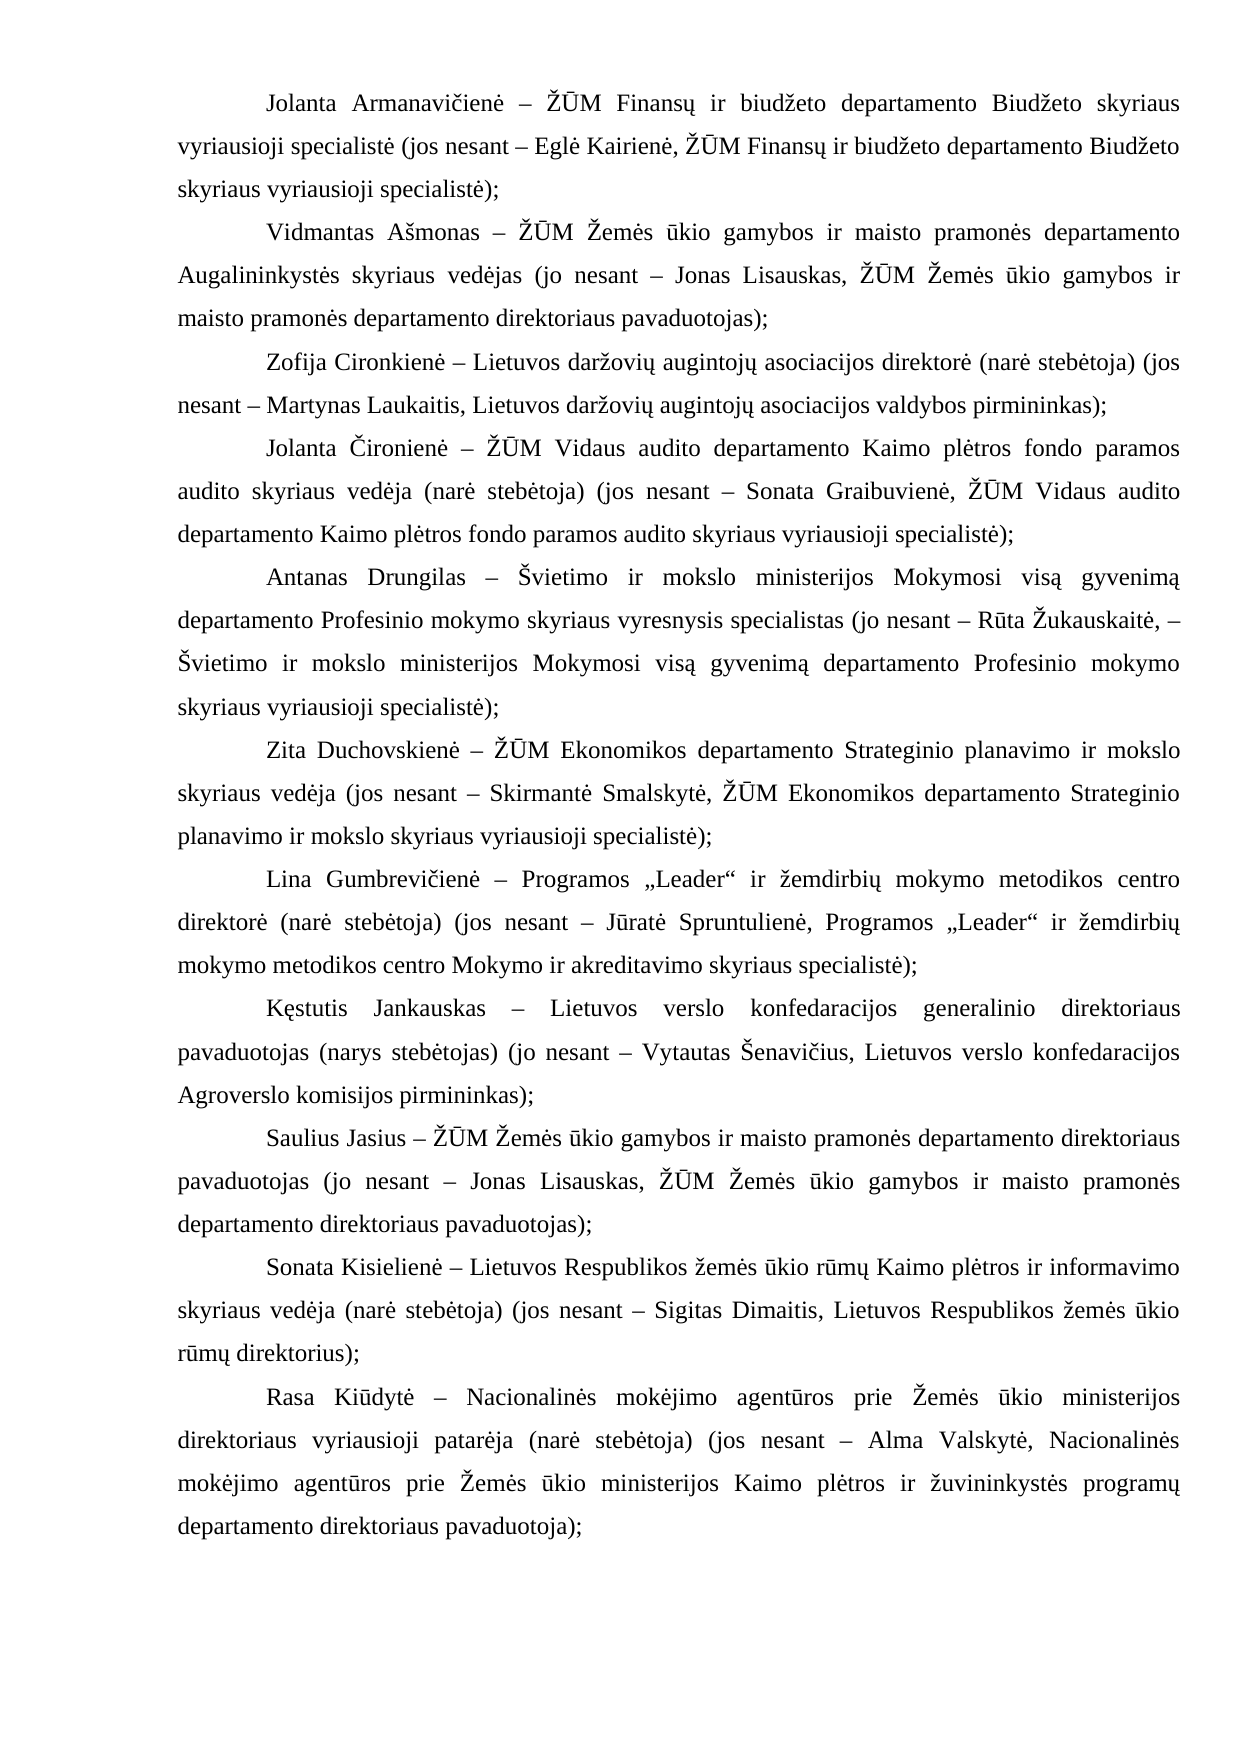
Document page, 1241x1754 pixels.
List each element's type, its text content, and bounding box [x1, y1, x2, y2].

text Jolanta Armanavičienė – ŽŪM Finansų ir biudžeto departamento Biudžeto skyriaus vyriausioji specialistė (jos nesant – Eglė Kairienė, ŽŪM Finansų ir biudžeto departamento Biudžeto skyriaus vyriausioji specialistė); [177, 88, 1181, 203]
text Sonata Kisielienė – Lietuvos Respublikos žemės ūkio rūmų Kaimo plėtros ir informavimo skyriaus vedėja (narė stebėtoja) (jos nesant – Sigitas Dimaitis, Lietuvos Respublikos žemės ūkio rūmų direktorius); [177, 1252, 1181, 1367]
text Zofija Cironkienė – Lietuvos daržovių augintojų asociacijos direktorė (narė stebėtoja) (jos nesant – Martynas Laukaitis, Lietuvos daržovių augintojų asociacijos valdybos pirmininkas); [177, 347, 1181, 418]
text Saulius Jasius – ŽŪM Žemės ūkio gamybos ir maisto pramonės departamento direktoriaus pavaduotojas (jo nesant – Jonas Lisauskas, ŽŪM Žemės ūkio gamybos ir maisto pramonės departamento direktoriaus pavaduotojas); [177, 1123, 1181, 1238]
text Vidmantas Ašmonas – ŽŪM Žemės ūkio gamybos ir maisto pramonės departamento Augalininkystės skyriaus vedėjas (jo nesant – Jonas Lisauskas, ŽŪM Žemės ūkio gamybos ir maisto pramonės departamento direktoriaus pavaduotojas); [177, 217, 1181, 332]
text Kęstutis Jankauskas – Lietuvos verslo konfedaracijos generalinio direktoriaus pavaduotojas (narys stebėtojas) (jo nesant – Vytautas Šenavičius, Lietuvos verslo konfedaracijos Agroverslo komisijos pirmininkas); [177, 993, 1181, 1108]
text Zita Duchovskienė – ŽŪM Ekonomikos departamento Strateginio planavimo ir mokslo skyriaus vedėja (jos nesant – Skirmantė Smalskytė, ŽŪM Ekonomikos departamento Strateginio planavimo ir mokslo skyriaus vyriausioji specialistė); [177, 735, 1181, 850]
text Lina Gumbrevičienė – Programos „Leader“ ir žemdirbių mokymo metodikos centro direktorė (narė stebėtoja) (jos nesant – Jūratė Spruntulienė, Programos „Leader“ ir žemdirbių mokymo metodikos centro Mokymo ir akreditavimo skyriaus specialistė); [177, 864, 1181, 979]
text Rasa Kiūdytė – Nacionalinės mokėjimo agentūros prie Žemės ūkio ministerijos direktoriaus vyriausioji patarėja (narė stebėtoja) (jos nesant – Alma Valskytė, Nacionalinės mokėjimo agentūros prie Žemės ūkio ministerijos Kaimo plėtros ir žuvininkystės programų departamento direktoriaus pavaduotoja); [177, 1382, 1181, 1540]
text Jolanta Čironienė – ŽŪM Vidaus audito departamento Kaimo plėtros fondo paramos audito skyriaus vedėja (narė stebėtoja) (jos nesant – Sonata Graibuvienė, ŽŪM Vidaus audito departamento Kaimo plėtros fondo paramos audito skyriaus vyriausioji specialistė); [177, 433, 1181, 548]
text Antanas Drungilas – Švietimo ir mokslo ministerijos Mokymosi visą gyvenimą departamento Profesinio mokymo skyriaus vyresnysis specialistas (jo nesant – Rūta Žukauskaitė, – Švietimo ir mokslo ministerijos Mokymosi visą gyvenimą departamento Profesinio mokymo skyriaus vyriausioji specialistė); [177, 562, 1181, 720]
